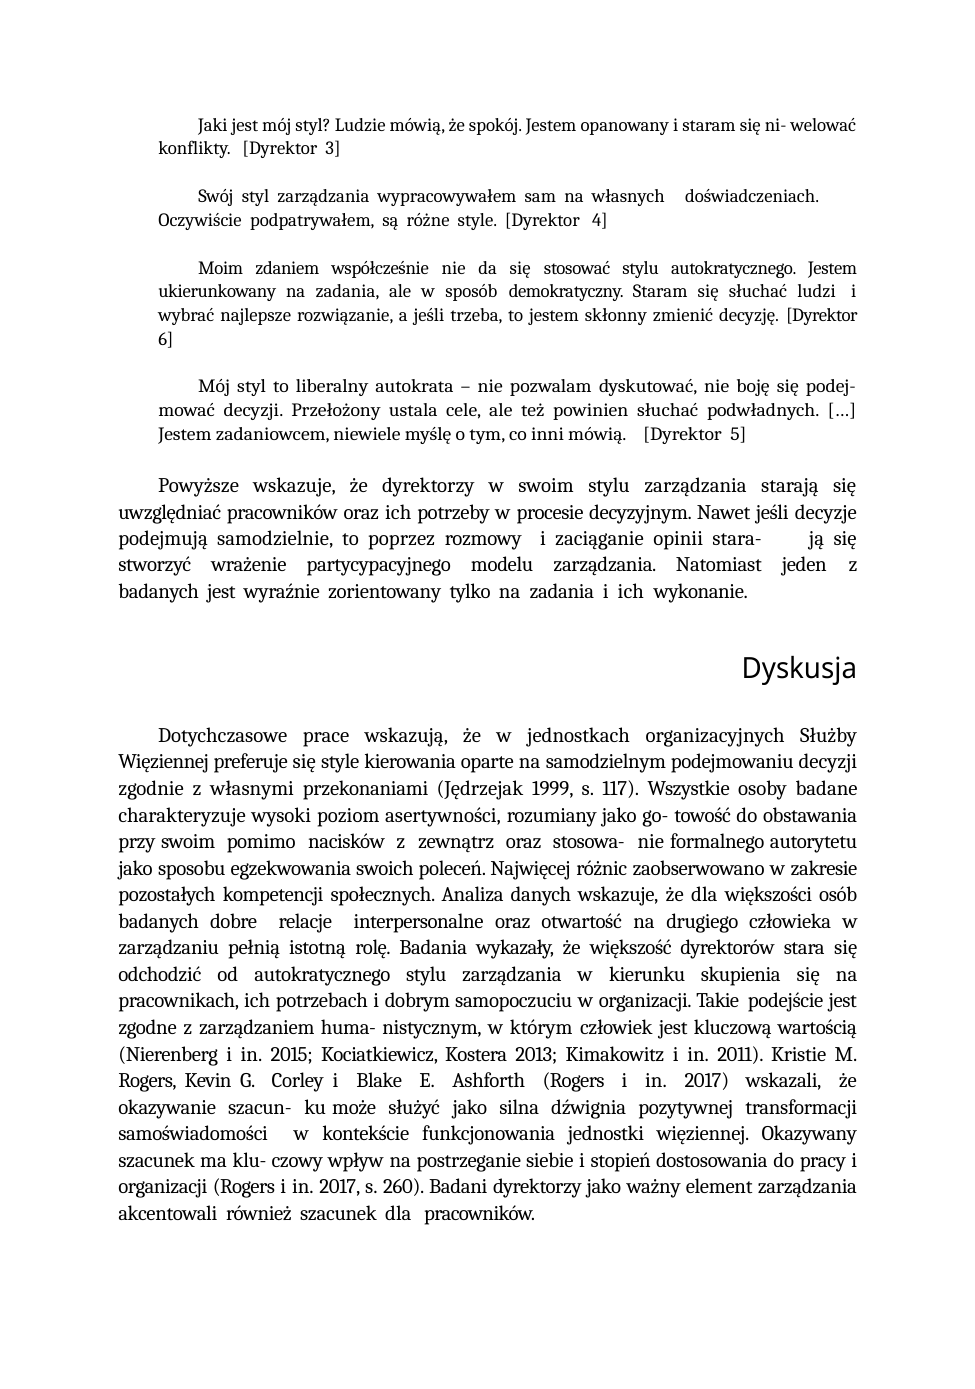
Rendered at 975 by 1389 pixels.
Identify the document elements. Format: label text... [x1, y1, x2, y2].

text Jaki jest mój styl? Ludzie mówią, że spokój. Jestem opanowany i staram się ni- welować konflikty. [Dyrektor 3] [158, 114, 857, 159]
text Powyższe wskazuje, że dyrektorzy w swoim stylu zarządzania starają się uwzględniać pracowników oraz ich potrzeby w procesie decyzyjnym. Nawet jeśli decyzje podejmują samodzielnie, to poprzez rozmowy i zaciąganie opinii stara- ją się stworzyć wrażenie partycypacyjnego modelu zarządzania. Natomiast jeden z badanych jest wyraźnie zorientowany tylko na zadania i ich wykonanie. [118, 474, 857, 603]
text Mój styl to liberalny autokrata – nie pozwalam dyskutować, nie boję się podej- mować decyzji. Przełożony ustala cele, ale też powinien słuchać podwładnych. […] Jestem zadaniowcem, niewiele myślę o tym, co inni mówią. [Dyrektor 5] [158, 376, 857, 444]
subtitle Dyskusja [106, 647, 857, 687]
text Moim zdaniem współcześnie nie da się stosować stylu autokratycznego. Jestem ukierunkowany na zadania, ale w sposób demokratyczny. Staram się słuchać ludzi i wybrać najlepsze rozwiązanie, a jeśli trzeba, to jestem skłonny zmienić decyzję. [Dyrektor 6] [158, 257, 857, 350]
text Oczywiście podpatrywałem, są różne style. [Dyrektor 4] [158, 209, 869, 231]
text Swój styl zarządzania wypracowywałem sam na własnych doświadczeniach. [198, 185, 869, 207]
text Dotychczasowe prace wskazują, że w jednostkach organizacyjnych Służby Więziennej preferuje się style kierowania oparte na samodzielnym podejmowaniu decyzji zgodnie z własnymi przekonaniami (Jędrzejak 1999, s. 117). Wszystkie osoby badane charakteryzuje wysoki poziom asertywności, rozumiany jako go- towość do obstawania przy swoim pomimo nacisków z zewnątrz oraz stosowa- nie formalnego autorytetu jako sposobu egzekwowania swoich poleceń. Najwięcej różnic zaobserwowano w zakresie pozostałych kompetencji społecznych. Analiza danych wskazuje, że dla większości osób badanych dobre relacje interpersonalne oraz otwartość na drugiego człowieka w zarządzaniu pełnią istotną rolę. Badania wykazały, że większość dyrektorów stara się odchodzić od autokratycznego stylu zarządzania w kierunku skupienia się na pracownikach, ich potrzebach i dobrym samopoczuciu w organizacji. Takie podejście jest zgodne z zarządzaniem huma- nistycznym, w którym człowiek jest kluczową wartością (Nierenberg i in. 2015; Kociatkiewicz, Kostera 2013; Kimakowitz i in. 2011). Kristie M. Rogers, Kevin G. Corley i Blake E. Ashforth (Rogers i in. 2017) wskazali, że okazywanie szacun- ku może służyć jako silna dźwignia pozytywnej transformacji samoświadomości w kontekście funkcjonowania jednostki więziennej. Okazywany szacunek ma klu- czowy wpływ na postrzeganie siebie i stopień dostosowania do pracy i organizacji (Rogers i in. 2017, s. 260). Badani dyrektorzy jako ważny element zarządzania akcentowali również szacunek dla pracowników. [118, 723, 857, 1226]
